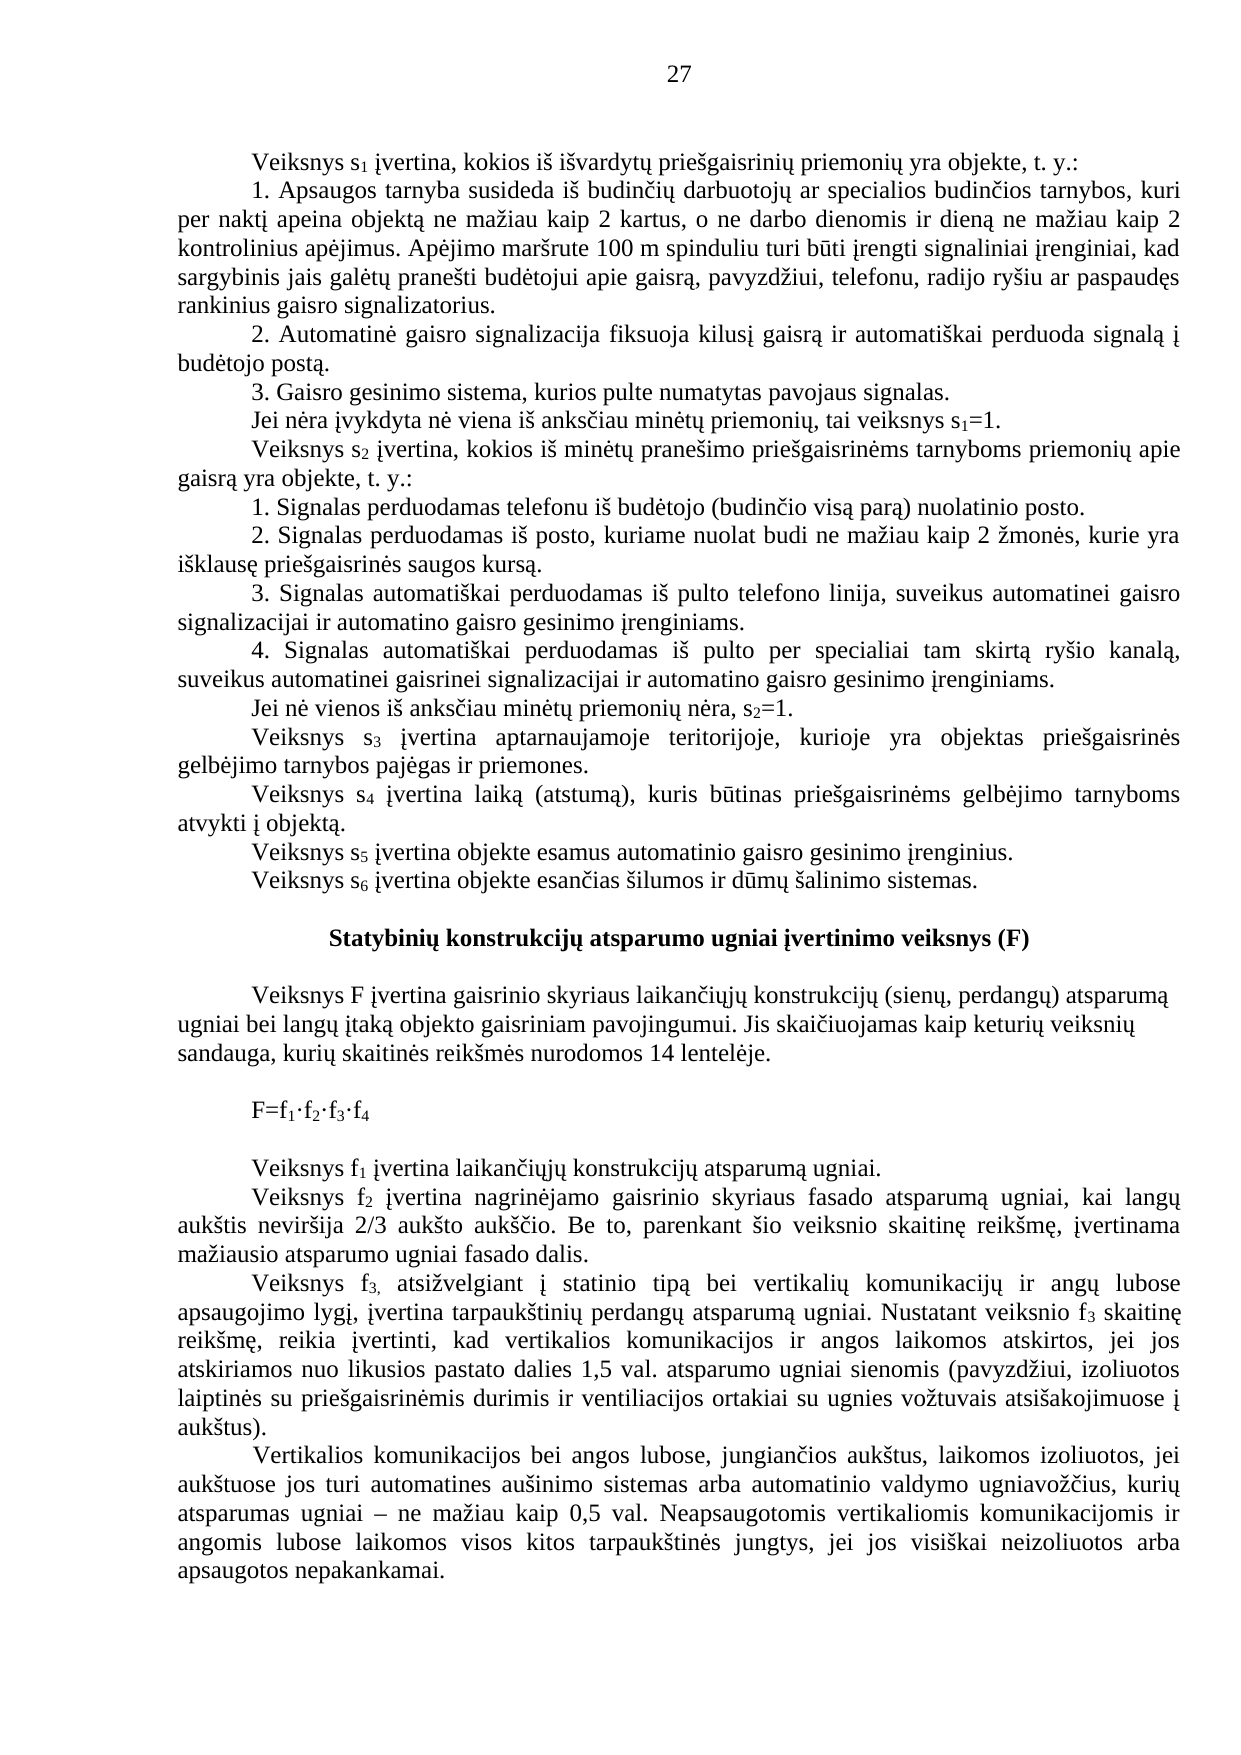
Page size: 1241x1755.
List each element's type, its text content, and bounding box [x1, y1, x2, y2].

text Veiksnys s3 įvertina aptarnaujamoje teritorijoje, kurioje yra objektas priešgaisrinės gelbėjimo tarnybos pajėgas ir priemones. [177, 722, 1181, 779]
text Veiksnys F įvertina gaisrinio skyriaus laikančiųjų konstrukcijų (sienų, perdangų) atsparumą ugniai bei langų įtaką objekto gaisriniam pavojingumui. Jis skaičiuojamas kaip keturių veiksnių sandauga, kurių skaitinės reikšmės nurodomos 14 lentelėje. [177, 981, 1181, 1067]
text Veiksnys s1 įvertina, kokios iš išvardytų priešgaisrinių priemonių yra objekte, t. y.: [177, 147, 1181, 176]
text 2. Signalas perduodamas iš posto, kuriame nuolat budi ne mažiau kaip 2 žmonės, kurie yra išklausę priešgaisrinės saugos kursą. [177, 521, 1181, 578]
text 4. Signalas automatiškai perduodamas iš pulto per specialiai tam skirtą ryšio kanalą, suveikus automatinei gaisrinei signalizacijai ir automatino gaisro gesinimo įrenginiams. [177, 636, 1181, 693]
text 1. Apsaugos tarnyba susideda iš budinčių darbuotojų ar specialios budinčios tarnybos, kuri per naktį apeina objektą ne mažiau kaip 2 kartus, o ne darbo dienomis ir dieną ne mažiau kaip 2 kontrolinius apėjimus. Apėjimo maršrute 100 m spinduliu turi būti įrengti signaliniai įrenginiai, kad sargybinis jais galėtų pranešti budėtojui apie gaisrą, pavyzdžiui, telefonu, radijo ryšiu ar paspaudęs rankinius gaisro signalizatorius. [177, 176, 1181, 319]
text Jei nė vienos iš anksčiau minėtų priemonių nėra, s2=1. [177, 693, 1181, 722]
text 1. Signalas perduodamas telefonu iš budėtojo (budinčio visą parą) nuolatinio posto. [177, 492, 1181, 521]
text Jei nėra įvykdyta nė viena iš anksčiau minėtų priemonių, tai veiksnys s1=1. [177, 406, 1181, 434]
text Veiksnys s4 įvertina laiką (atstumą), kuris būtinas priešgaisrinėms gelbėjimo tarnyboms atvykti į objektą. [177, 779, 1181, 837]
text 2. Automatinė gaisro signalizacija fiksuoja kilusį gaisrą ir automatiškai perduoda signalą į budėtojo postą. [177, 319, 1181, 377]
text Vertikalios komunikacijos bei angos lubose, jungiančios aukštus, laikomos izoliuotos, jei aukštuose jos turi automatines aušinimo sistemas arba automatinio valdymo ugniavožčius, kurių atsparumas ugniai – ne mažiau kaip 0,5 val. Neapsaugotomis vertikaliomis komunikacijomis ir angomis lubose laikomos visos kitos tarpaukštinės jungtys, jei jos visiškai neizoliuotos arba apsaugotos nepakankamai. [177, 1441, 1181, 1584]
text Veiksnys s6 įvertina objekte esančias šilumos ir dūmų šalinimo sistemas. [177, 866, 1181, 894]
text F=f1·f2·f3·f4 [177, 1096, 1181, 1124]
text Statybinių konstrukcijų atsparumo ugniai įvertinimo veiksnys (F) [177, 923, 1181, 952]
text Veiksnys s2 įvertina, kokios iš minėtų pranešimo priešgaisrinėms tarnyboms priemonių apie gaisrą yra objekte, t. y.: [177, 434, 1181, 492]
text Veiksnys f3, atsižvelgiant į statinio tipą bei vertikalių komunikacijų ir angų lubose apsaugojimo lygį, įvertina tarpaukštinių perdangų atsparumą ugniai. Nustatant veiksnio f3 skaitinę reikšmę, reikia įvertinti, kad vertikalios komunikacijos ir angos laikomos atskirtos, jei jos atskiriamos nuo likusios pastato dalies 1,5 val. atsparumo ugniai sienomis (pavyzdžiui, izoliuotos laiptinės su priešgaisrinėmis durimis ir ventiliacijos ortakiai su ugnies vožtuvais atsišakojimuose į aukštus). [177, 1268, 1181, 1441]
text Veiksnys s5 įvertina objekte esamus automatinio gaisro gesinimo įrenginius. [177, 837, 1181, 866]
text Veiksnys f1 įvertina laikančiųjų konstrukcijų atsparumą ugniai. [177, 1153, 1181, 1182]
text 3. Gaisro gesinimo sistema, kurios pulte numatytas pavojaus signalas. [177, 377, 1181, 406]
text 3. Signalas automatiškai perduodamas iš pulto telefono linija, suveikus automatinei gaisro signalizacijai ir automatino gaisro gesinimo įrenginiams. [177, 578, 1181, 636]
text Veiksnys f2 įvertina nagrinėjamo gaisrinio skyriaus fasado atsparumą ugniai, kai langų aukštis neviršija 2/3 aukšto aukščio. Be to, parenkant šio veiksnio skaitinę reikšmę, įvertinama mažiausio atsparumo ugniai fasado dalis. [177, 1182, 1181, 1268]
